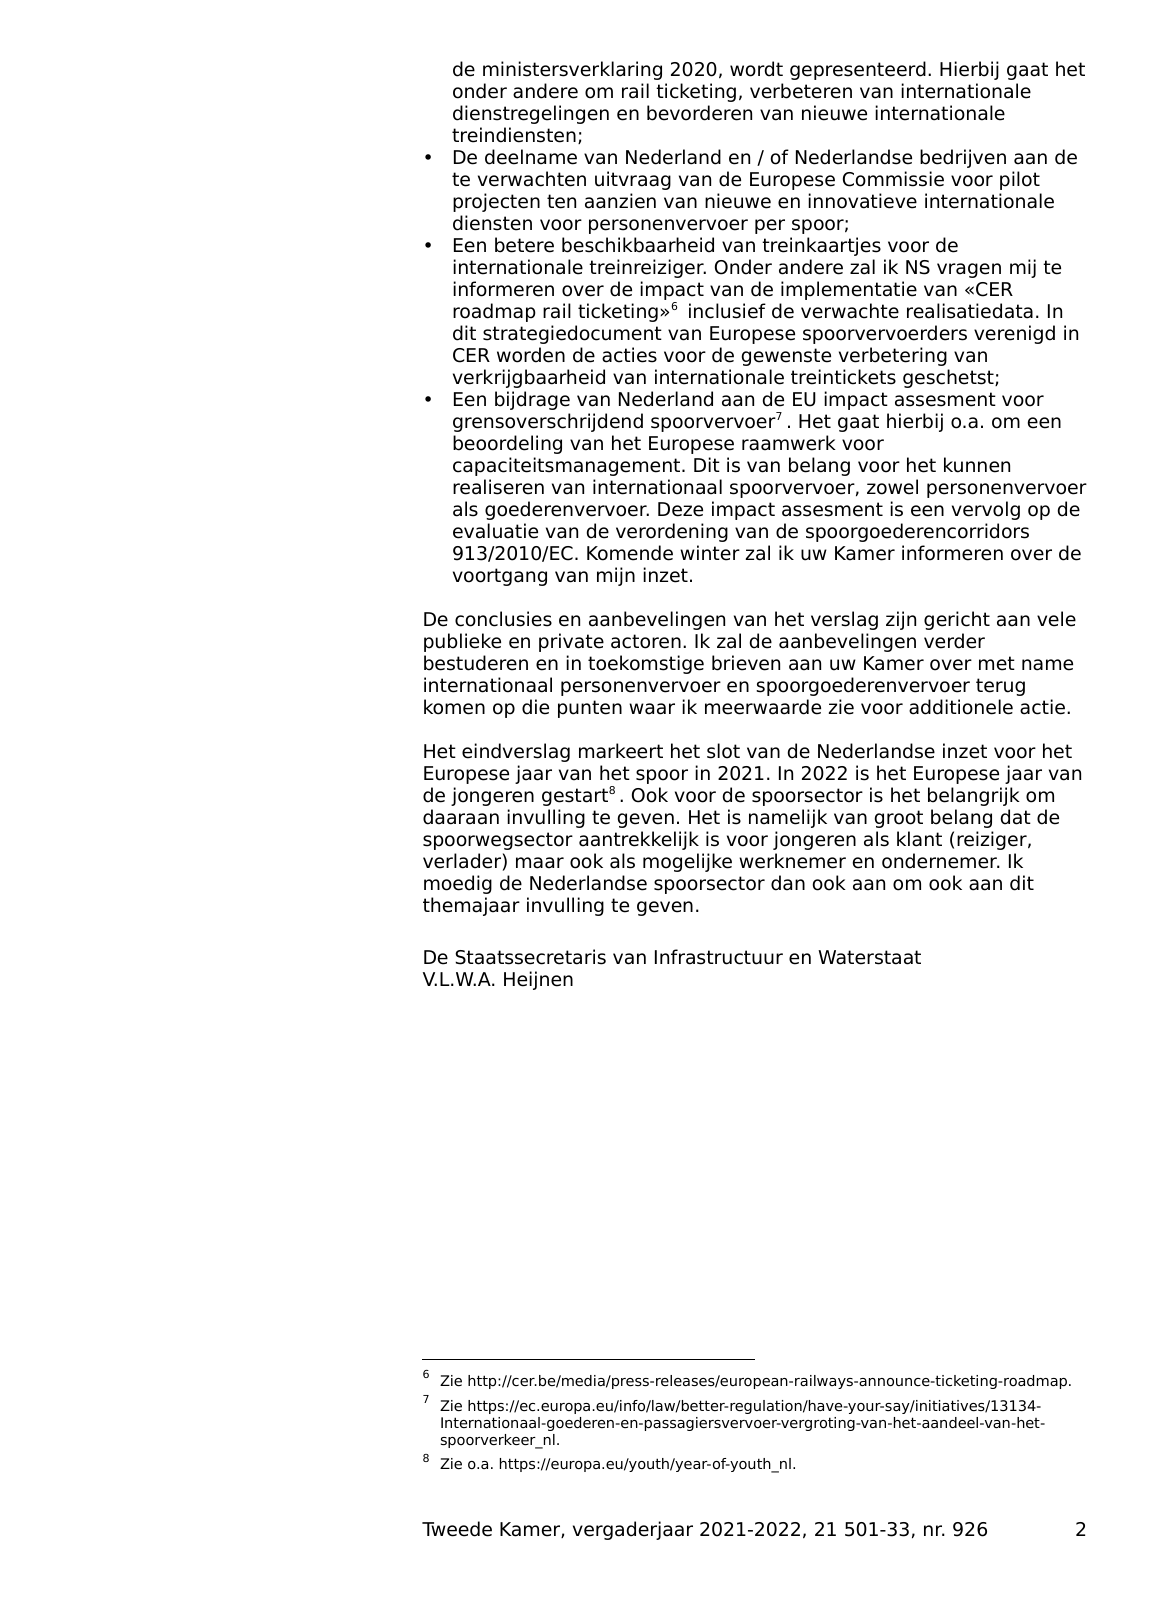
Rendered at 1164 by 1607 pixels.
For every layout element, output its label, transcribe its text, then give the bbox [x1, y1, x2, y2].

text • De deelname van Nederland en / of Nederlandse bedrijven aan de te verwachten uitvraag van de Europese Commissie voor pilot projecten ten aanzien van nieuwe en innovatieve internationale diensten voor personenvervoer per spoor; [422, 147, 1087, 235]
text de ministersverklaring 2020, wordt gepresenteerd. Hierbij gaat het onder andere om rail ticketing, verbeteren van internationale dienstregelingen en bevorderen van nieuwe internationale treindiensten; [422, 59, 1087, 147]
text De conclusies en aanbevelingen van het verslag zijn gericht aan vele publieke en private actoren. Ik zal de aanbevelingen verder bestuderen en in toekomstige brieven aan uw Kamer over met name internationaal personenvervoer en spoorgoederenvervoer terug komen op die punten waar ik meerwaarde zie voor additionele actie. [422, 609, 1087, 719]
text Zie http://cer.be/media/press-releases/european-railways-announce-ticketing-roadmap. [422, 1368, 1087, 1391]
text Het eindverslag markeert het slot van de Nederlandse inzet voor het Europese jaar van het spoor in 2021. In 2022 is het Europese jaar van de jongeren gestart. Ook voor de spoorsector is het belangrijk om daaraan invulling te geven. Het is namelijk van groot belang dat de spoorwegsector aantrekkelijk is voor jongeren als klant (reiziger, verlader) maar ook als mogelijke werknemer en ondernemer. Ik moedig de Nederlandse spoorsector dan ook aan om ook aan dit themajaar invulling te geven. [422, 741, 1087, 917]
text • Een betere beschikbaarheid van treinkaartjes voor de internationale treinreiziger. Onder andere zal ik NS vragen mij te informeren over de impact van de implementatie van «CER roadmap rail ticketing» inclusief de verwachte realisatiedata. In dit strategiedocument van Europese spoorvervoerders verenigd in CER worden de acties voor de gewenste verbetering van verkrijgbaarheid van internationale treintickets geschetst; [422, 235, 1087, 389]
text • Een bijdrage van Nederland aan de EU impact assesment voor grensoverschrijdend spoorvervoer. Het gaat hierbij o.a. om een beoordeling van het Europese raamwerk voor capaciteitsmanagement. Dit is van belang voor het kunnen realiseren van internationaal spoorvervoer, zowel personenvervoer als goederenvervoer. Deze impact assesment is een vervolg op de evaluatie van de verordening van de spoorgoederencorridors 913/2010/EC. Komende winter zal ik uw Kamer informeren over de voortgang van mijn inzet. [422, 389, 1087, 587]
text Zie https://ec.europa.eu/info/law/better-regulation/have-your-say/initiatives/13134-Internationaal-goederen-en-passagiersvervoer-vergroting-van-het-aandeel-van-het-spoorverkeer_nl. [422, 1393, 1087, 1449]
text Zie o.a. https://europa.eu/youth/year-of-youth_nl. [422, 1452, 1087, 1474]
text De Staatssecretaris van Infrastructuur en Waterstaat V.L.W.A. Heijnen [422, 947, 1087, 991]
